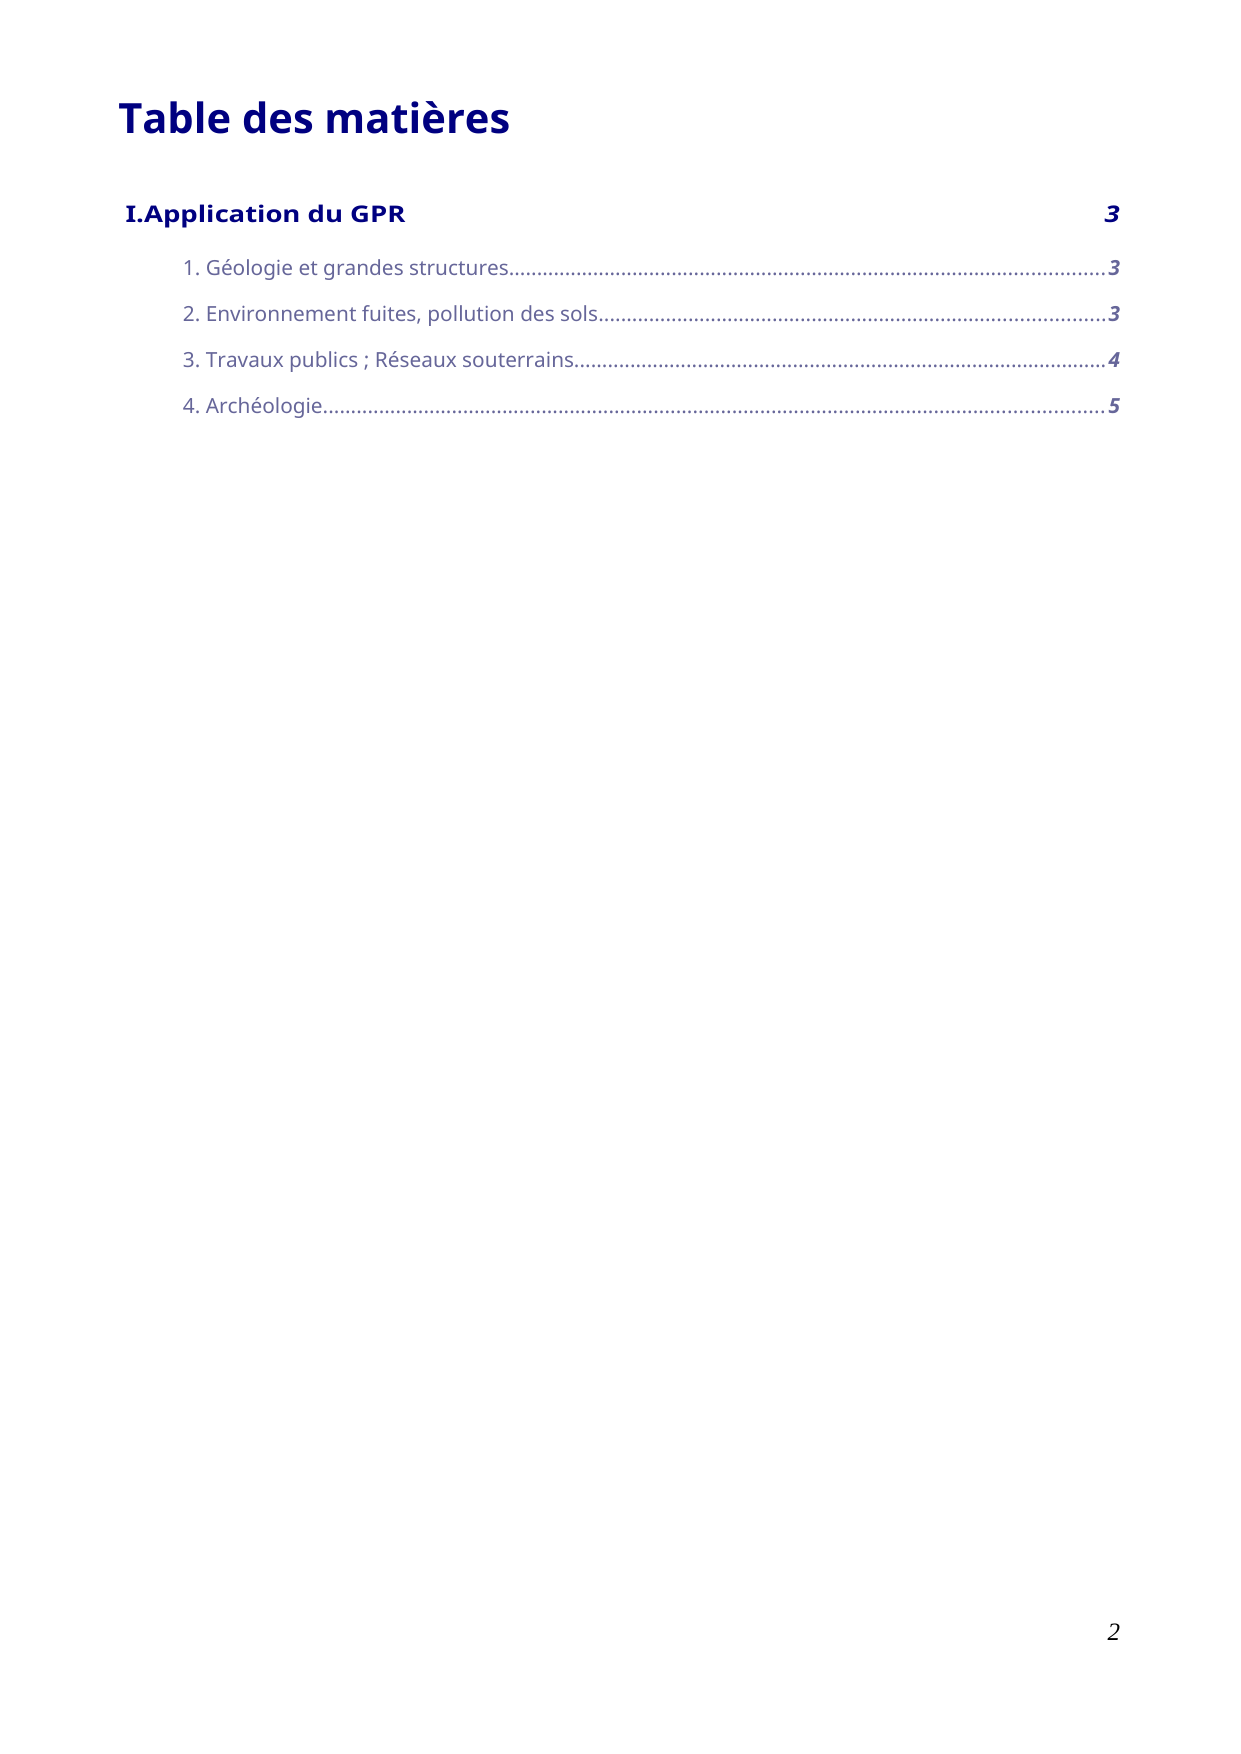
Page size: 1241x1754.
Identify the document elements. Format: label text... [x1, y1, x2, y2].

title Table des matières [118, 88, 1122, 145]
title 3. Travaux publics ; Réseaux souterrains 4 [177, 346, 1122, 374]
title 4. Archéologie 5 [177, 392, 1122, 420]
title I.Application du GPR 3 [118, 198, 1122, 230]
title 1. Géologie et grandes structures 3 [177, 253, 1122, 282]
title 2. Environnement fuites, pollution des sols 3 [177, 299, 1122, 328]
